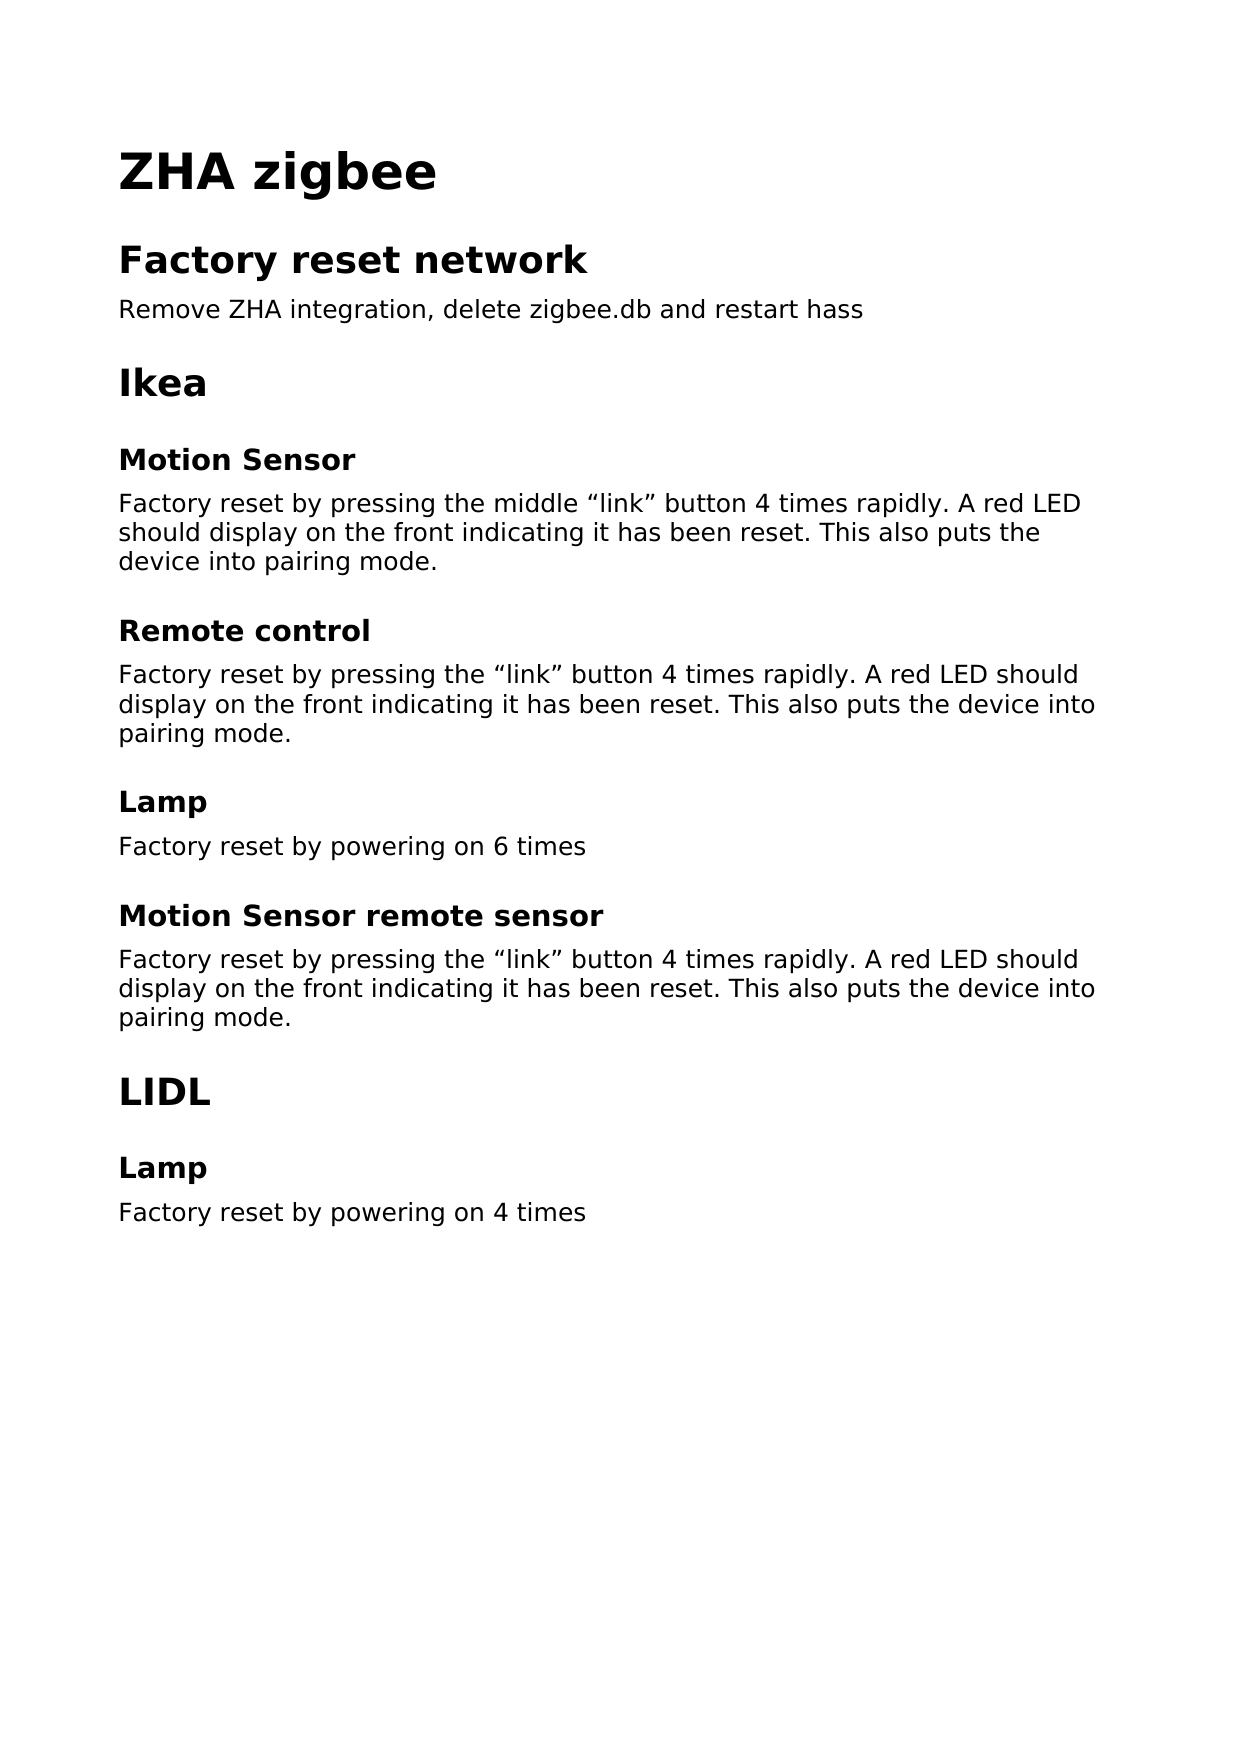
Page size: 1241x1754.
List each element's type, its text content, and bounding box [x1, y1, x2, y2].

subtitle LIDL [118, 1070, 1122, 1114]
subtitle Lamp [118, 1151, 1122, 1185]
subtitle Lamp [118, 786, 1122, 820]
subtitle Factory reset network [118, 239, 1122, 282]
text Factory reset by pressing the “link” button 4 times rapidly. A red LED should display on the front indicating it has been reset. This also puts the device into pairing mode. [118, 945, 1122, 1033]
subtitle Remote control [118, 614, 1122, 648]
text Factory reset by pressing the middle “link” button 4 times rapidly. A red LED should display on the front indicating it has been reset. This also puts the device into pairing mode. [118, 489, 1122, 577]
text Remove ZHA integration, delete zigbee.db and restart hass [118, 295, 1122, 324]
text Factory reset by powering on 4 times [118, 1198, 1122, 1227]
subtitle Motion Sensor remote sensor [118, 899, 1122, 933]
subtitle Ikea [118, 362, 1122, 405]
subtitle Motion Sensor [118, 443, 1122, 477]
subtitle ZHA zigbee [118, 143, 1122, 201]
text Factory reset by powering on 6 times [118, 832, 1122, 861]
text Factory reset by pressing the “link” button 4 times rapidly. A red LED should display on the front indicating it has been reset. This also puts the device into pairing mode. [118, 661, 1122, 748]
